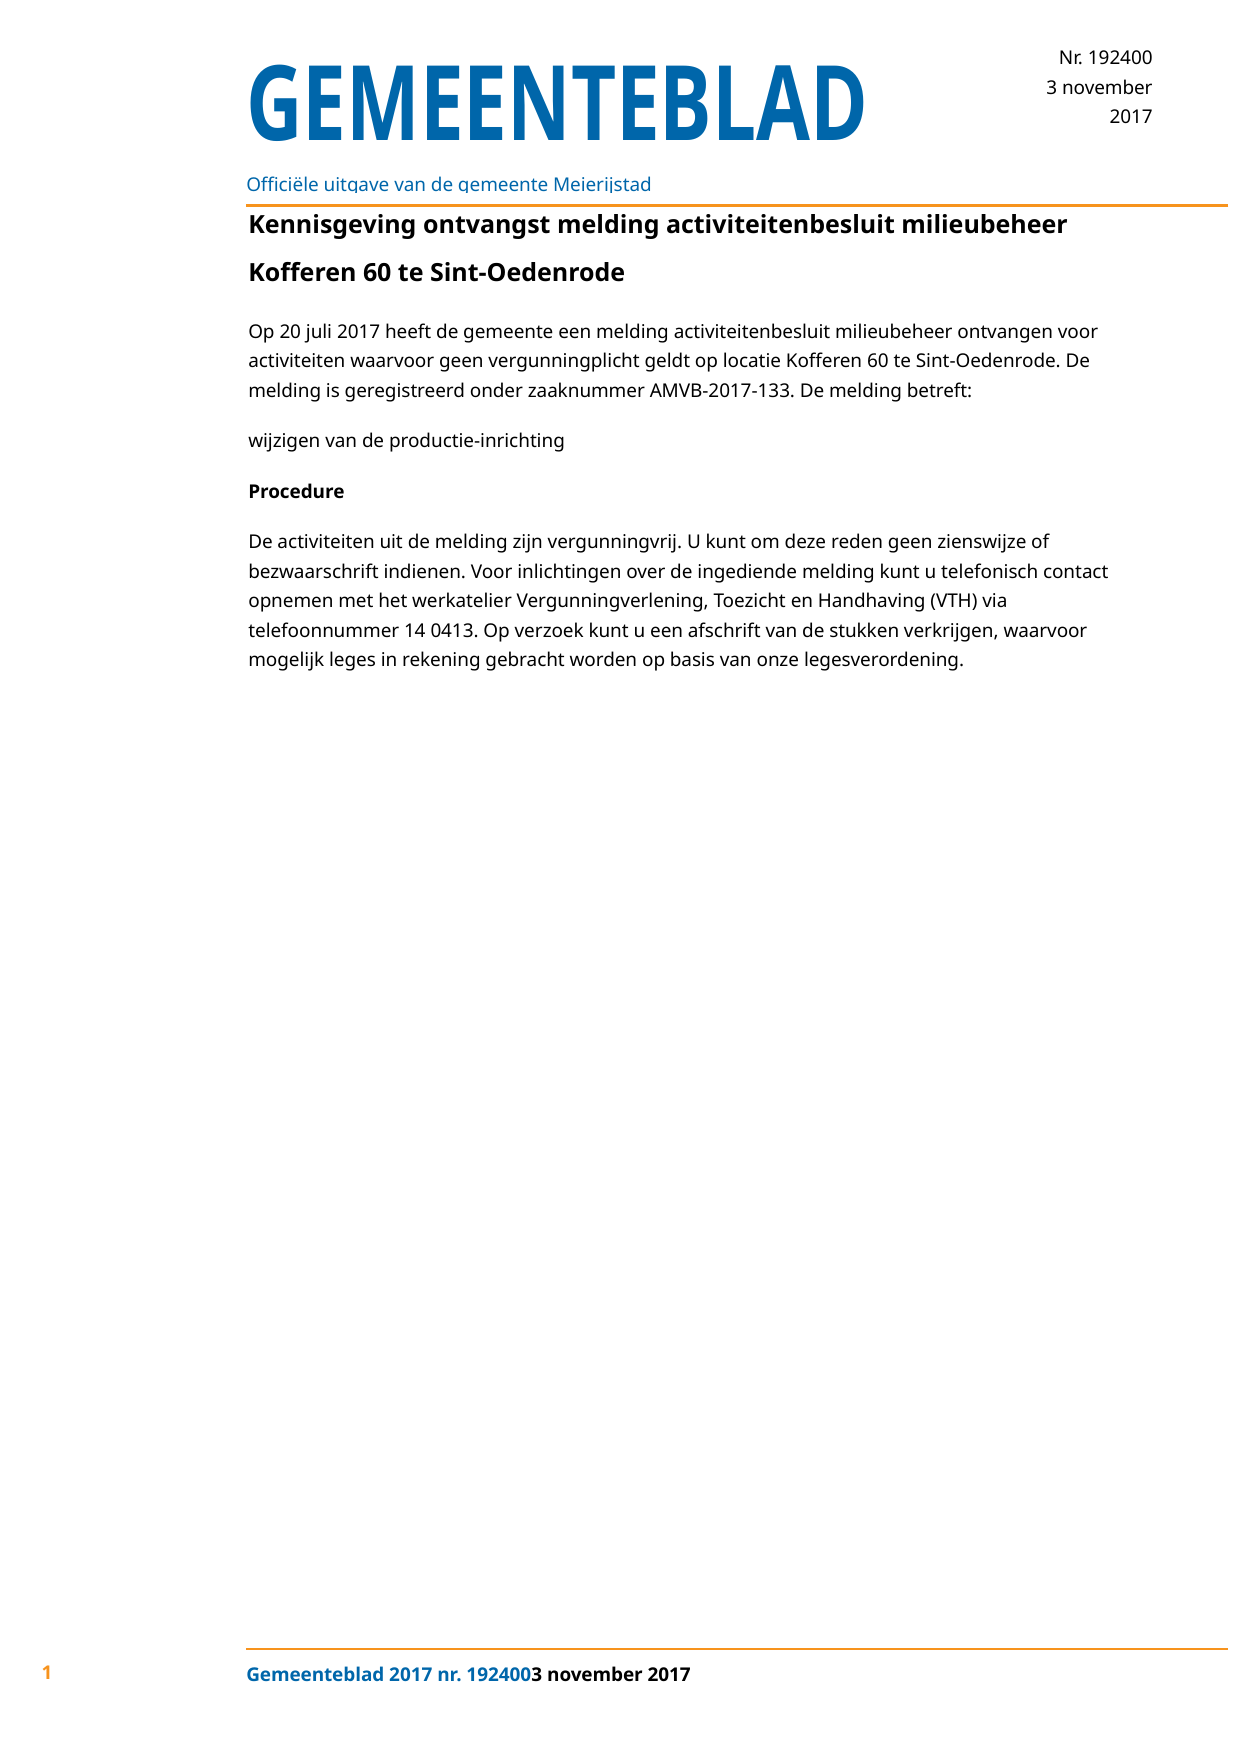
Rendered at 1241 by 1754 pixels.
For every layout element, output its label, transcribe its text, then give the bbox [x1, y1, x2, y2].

text Procedure [248, 478, 1152, 504]
text Op 20 juli 2017 heeft de gemeente een melding activiteitenbesluit milieubeheer ontvangen voor activiteiten waarvoor geen vergunningplicht geldt op locatie Kofferen 60 te Sint-Oedenrode. De melding is geregistreerd onder zaaknummer AMVB-2017-133. De melding betreft: [248, 318, 1152, 403]
text De activiteiten uit de melding zijn vergunningvrij. U kunt om deze reden geen zienswijze of bezwaarschrift indienen. Voor inlichtingen over de ingediende melding kunt u telefonisch contact opnemen met het werkatelier Vergunningverlening, Toezicht en Handhaving (VTH) via telefoonnummer 14 0413. Op verzoek kunt u een afschrift van de stukken verkrijgen, waarvoor mogelijk leges in rekening gebracht worden op basis van onze legesverordening. [248, 528, 1152, 672]
text Kennisgeving ontvangst melding activiteitenbesluit milieubeheer Kofferen 60 te Sint-Oedenrode [248, 207, 1152, 288]
text wijzigen van de productie-inrichting [248, 427, 1152, 453]
picture [41, 47, 231, 172]
